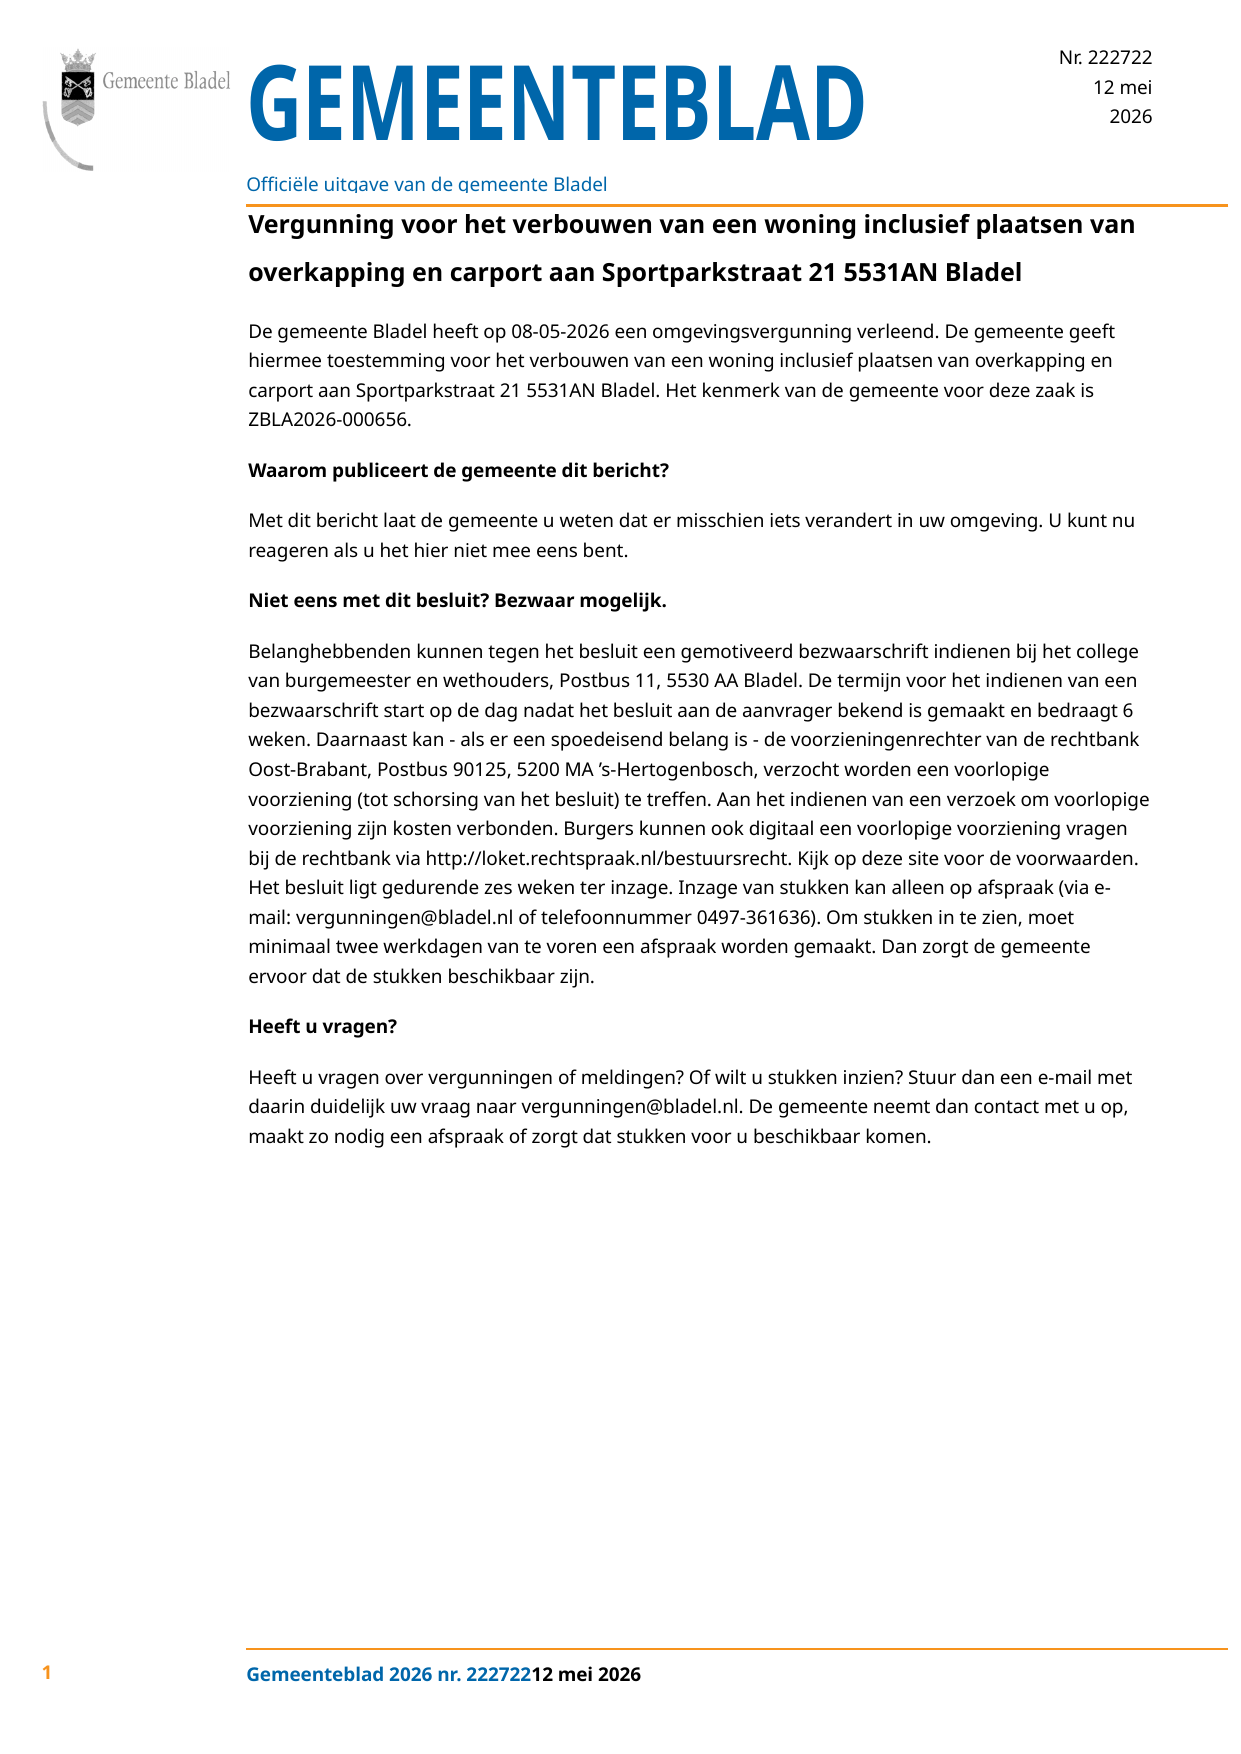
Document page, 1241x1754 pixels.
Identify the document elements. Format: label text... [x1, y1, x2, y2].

picture [41, 47, 231, 172]
text Met dit bericht laat de gemeente u weten dat er misschien iets verandert in uw omgeving. U kunt nu reageren als u het hier niet mee eens bent. [248, 507, 1152, 563]
text Waarom publiceert de gemeente dit bericht? [248, 457, 1152, 483]
text Niet eens met dit besluit? Bezwaar mogelijk. [248, 587, 1152, 613]
text Belanghebbenden kunnen tegen het besluit een gemotiveerd bezwaarschrift indienen bij het college van burgemeester en wethouders, Postbus 11, 5530 AA Bladel. De termijn voor het indienen van een bezwaarschrift start op de dag nadat het besluit aan de aanvrager bekend is gemaakt en bedraagt 6 weken. Daarnaast kan - als er een spoedeisend belang is - de voorzieningenrechter van de rechtbank Oost-Brabant, Postbus 90125, 5200 MA ’s-Hertogenbosch, verzocht worden een voorlopige voorziening (tot schorsing van het besluit) te treffen. Aan het indienen van een verzoek om voorlopige voorziening zijn kosten verbonden. Burgers kunnen ook digitaal een voorlopige voorziening vragen bij de rechtbank via http://loket.rechtspraak.nl/bestuursrecht. Kijk op deze site voor de voorwaarden. Het besluit ligt gedurende zes weken ter inzage. Inzage van stukken kan alleen op afspraak (via e-mail: vergunningen@bladel.nl of telefoonnummer 0497-361636). Om stukken in te zien, moet minimaal twee werkdagen van te voren een afspraak worden gemaakt. Dan zorgt de gemeente ervoor dat de stukken beschikbaar zijn. [248, 638, 1152, 989]
text De gemeente Bladel heeft op 08-05-2026 een omgevingsvergunning verleend. De gemeente geeft hiermee toestemming voor het verbouwen van een woning inclusief plaatsen van overkapping en carport aan Sportparkstraat 21 5531AN Bladel. Het kenmerk van de gemeente voor deze zaak is ZBLA2026-000656. [248, 318, 1152, 432]
text Vergunning voor het verbouwen van een woning inclusief plaatsen van overkapping en carport aan Sportparkstraat 21 5531AN Bladel [248, 207, 1152, 288]
text Heeft u vragen? [248, 1014, 1152, 1039]
text Heeft u vragen over vergunningen of meldingen? Of wilt u stukken inzien? Stuur dan een e-mail met daarin duidelijk uw vraag naar vergunningen@bladel.nl. De gemeente neemt dan contact met u op, maakt zo nodig een afspraak of zorgt dat stukken voor u beschikbaar komen. [248, 1064, 1152, 1149]
